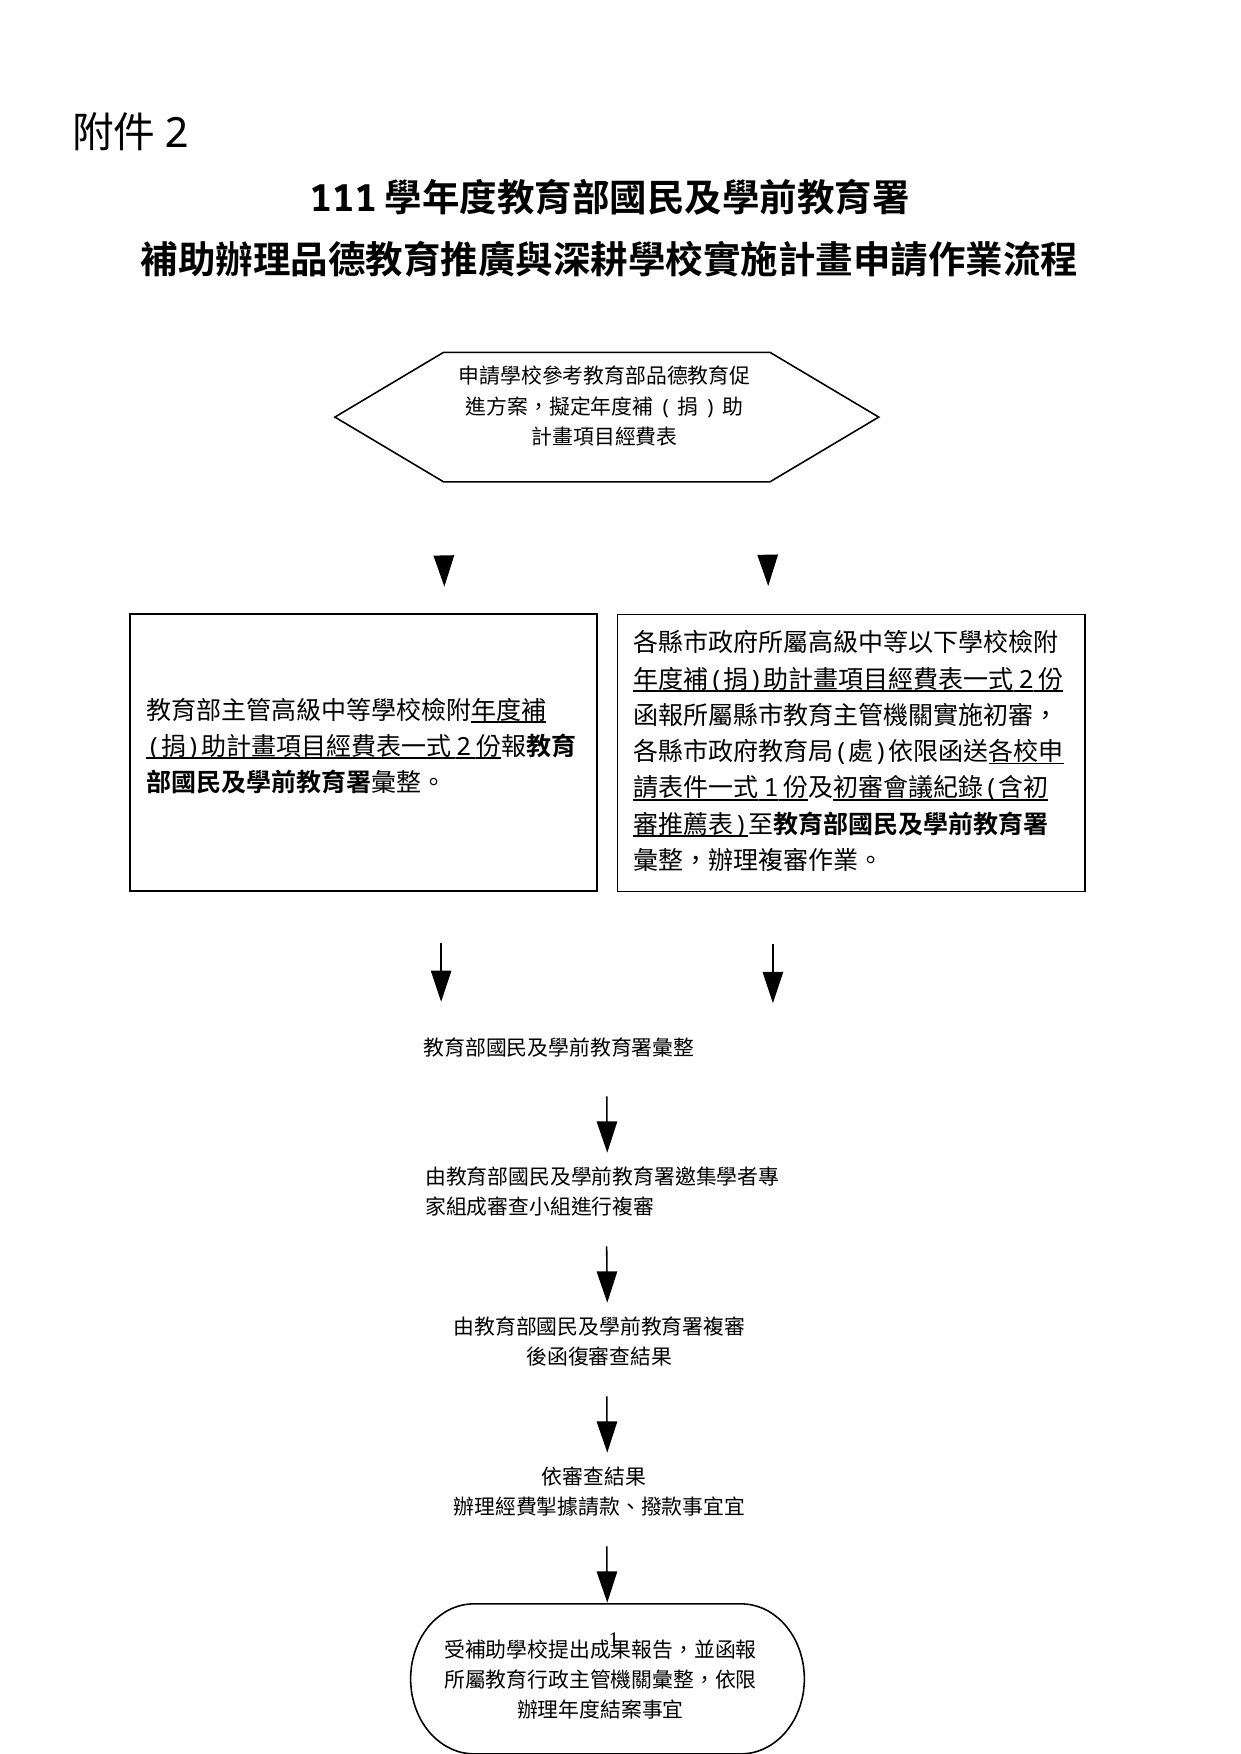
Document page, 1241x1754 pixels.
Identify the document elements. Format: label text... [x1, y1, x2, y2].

text 補助辦理品德教育推廣與深耕學校實施計畫申請作業流程 [56, 216, 1162, 278]
text 各縣市政府所屬高級中等以下學校檢附年度補(捐)助計畫項目經費表一式2份函報所屬縣市教育主管機關實施初審，各縣市政府教育局(處)依限函送各校申請表件一式1份及初審會議紀錄(含初審推薦表)至教育部國民及學前教育署彙整，辦理複審作業。 [633, 623, 1069, 877]
text 附件2 [72, 114, 201, 156]
text 教育部主管高級中等學校檢附年度補(捐)助計畫項目經費表一式2份報教育部國民及學前教育署彙整。 [146, 690, 581, 799]
text 111學年度教育部國民及學前教育署 [56, 153, 1162, 216]
